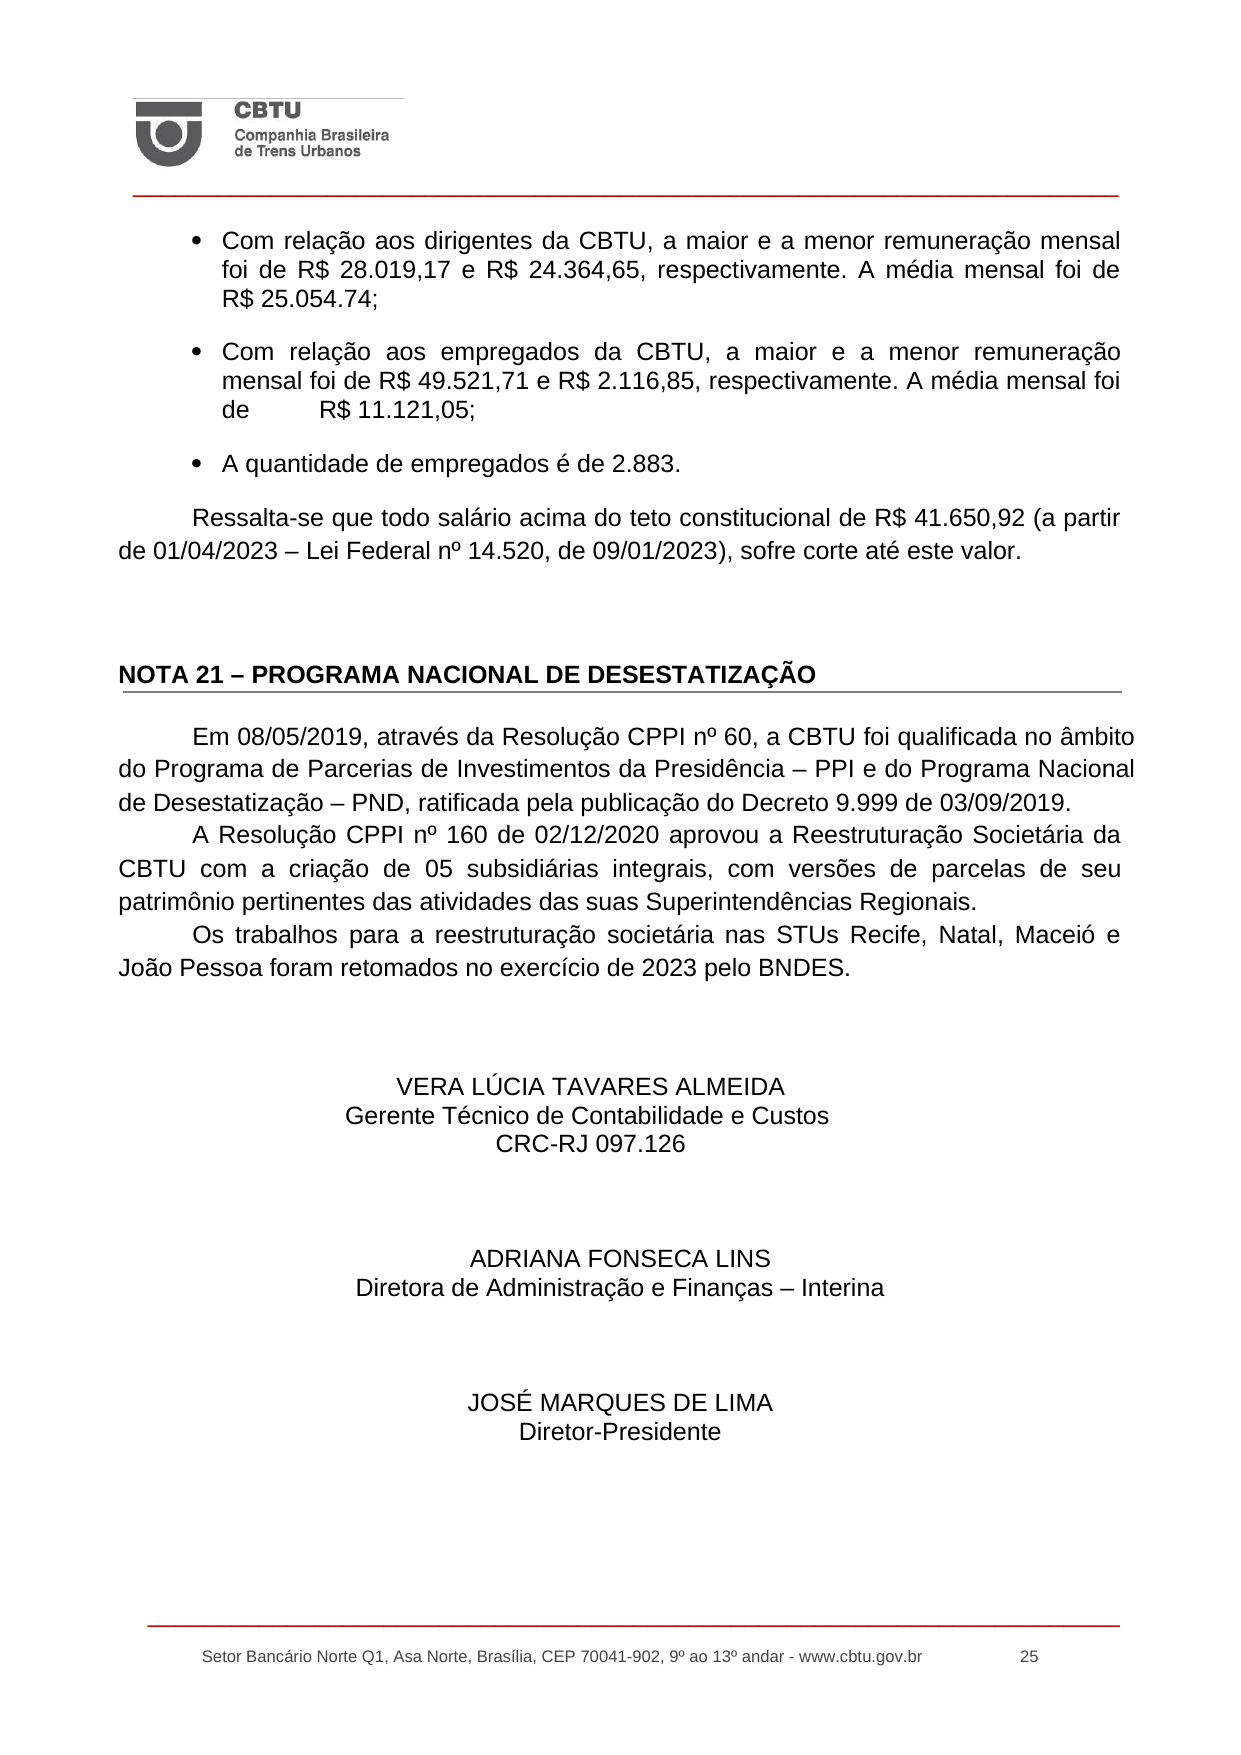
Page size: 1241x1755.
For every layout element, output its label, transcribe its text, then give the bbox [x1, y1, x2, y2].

text Diretora de Administração e Finanças – Interina [118, 1273, 1122, 1302]
text CRC-RJ 097.126 [118, 1129, 1063, 1158]
text Diretor-Presidente [118, 1417, 1122, 1446]
text JOSÉ MARQUES DE LIMA [118, 1388, 1122, 1417]
text Gerente Técnico de Contabilidade e Custos [118, 1101, 1063, 1129]
text Ressalta-se que todo salário acima do teto constitucional de R$ 41.650,92 (a partir de 01/04/2023 – Lei Federal nº 14.520, de 09/01/2023), sofre corte até este valor. [118, 503, 1122, 564]
text A Resolução CPPI nº 160 de 02/12/2020 aprovou a Reestruturação Societária da CBTU com a criação de 05 subsidiárias integrais, com versões de parcelas de seu patrimônio pertinentes das atividades das suas Superintendências Regionais. [118, 821, 1122, 915]
text VERA LÚCIA TAVARES ALMEIDA [118, 1072, 1063, 1101]
list A quantidade de empregados é de 2.883. [192, 449, 1122, 478]
list Com relação aos dirigentes da CBTU, a maior e a menor remuneração mensal foi de R$ 28.019,17 e R$ 24.364,65, respectivamente. A média mensal foi de R$ 25.054.74; [192, 226, 1122, 312]
text Em 08/05/2019, através da Resolução CPPI nº 60, a CBTU foi qualificada no âmbito do Programa de Parcerias de Investimentos da Presidência – PPI e do Programa Nacional de Desestatização – PND, ratificada pela publicação do Decreto 9.999 de 03/09/2019. [118, 721, 1137, 816]
text Os trabalhos para a reestruturação societária nas STUs Recife, Natal, Maceió e João Pessoa foram retomados no exercício de 2023 pelo BNDES. [118, 919, 1122, 981]
subtitle NOTA 21 – PROGRAMA NACIONAL DE DESESTATIZAÇÃO [118, 660, 1122, 688]
list Com relação aos empregados da CBTU, a maior e a menor remuneração mensal foi de R$ 49.521,71 e R$ 2.116,85, respectivamente. A média mensal foi de R$ 11.121,05; [192, 337, 1122, 424]
text ADRIANA FONSECA LINS [118, 1244, 1122, 1273]
